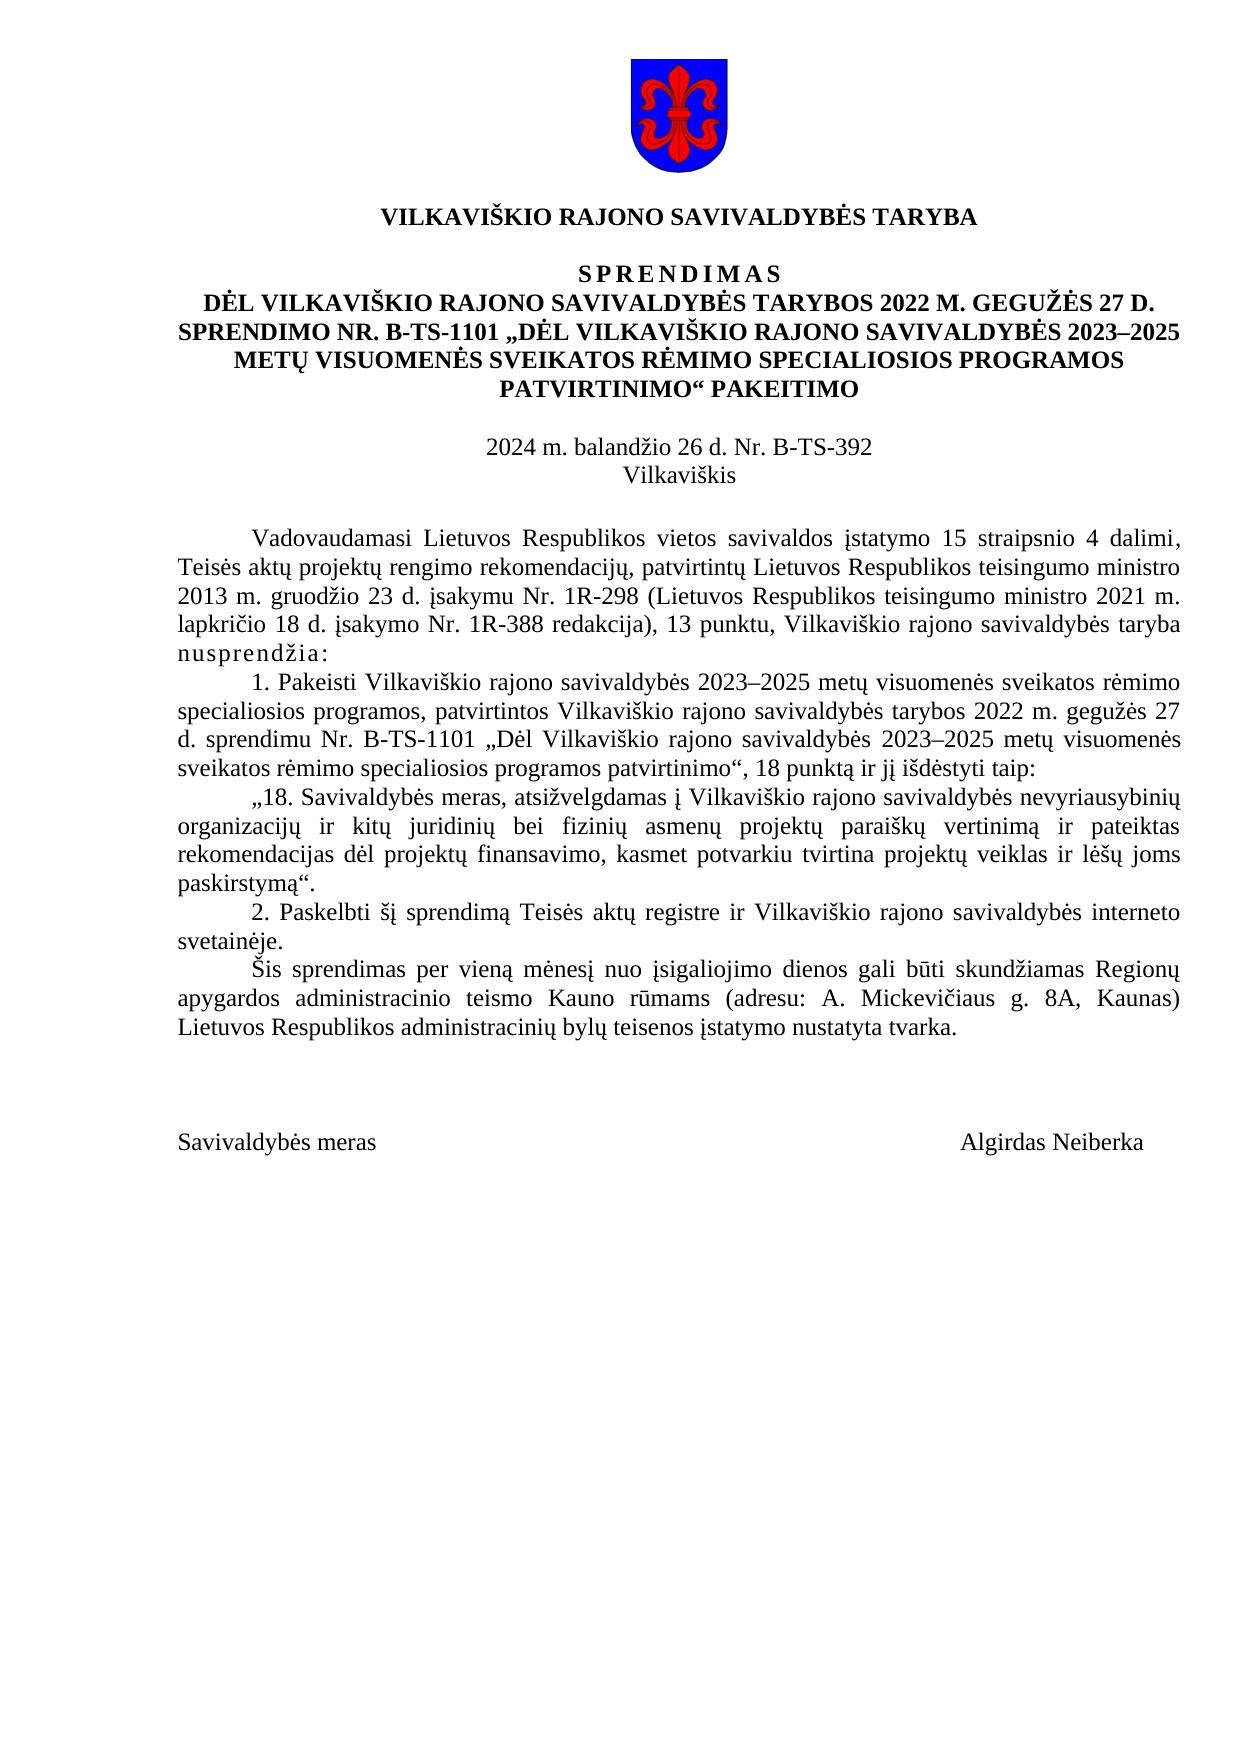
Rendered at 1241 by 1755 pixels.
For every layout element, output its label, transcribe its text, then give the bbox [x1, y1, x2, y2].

text Vilkaviškis [177, 461, 1181, 489]
text 1. Pakeisti Vilkaviškio rajono savivaldybės 2023–2025 metų visuomenės sveikatos rėmimo specialiosios programos, patvirtintos Vilkaviškio rajono savivaldybės tarybos 2022 m. gegužės 27 d. sprendimu Nr. B-TS-1101 „Dėl Vilkaviškio rajono savivaldybės 2023–2025 metų visuomenės sveikatos rėmimo specialiosios programos patvirtinimo“, 18 punktą ir jį išdėstyti taip: [177, 667, 1181, 782]
subtitle VILKAVIŠKIO RAJONO SAVIVALDYBĖS TARYBA [177, 202, 1181, 231]
subtitle SpREndimas [177, 259, 1181, 288]
text Vadovaudamasi Lietuvos Respublikos vietos savivaldos įstatymo 15 straipsnio 4 dalimi, Teisės aktų projektų rengimo rekomendacijų, patvirtintų Lietuvos Respublikos teisingumo ministro 2013 m. gruodžio 23 d. įsakymu Nr. 1R-298 (Lietuvos Respublikos teisingumo ministro 2021 m. lapkričio 18 d. įsakymo Nr. 1R-388 redakcija), 13 punktu, Vilkaviškio rajono savivaldybės taryba nusprendžia: [177, 523, 1181, 667]
text Šis sprendimas per vieną mėnesį nuo įsigaliojimo dienos gali būti skundžiamas Regionų apygardos administracinio teismo Kauno rūmams (adresu: A. Mickevičiaus g. 8A, Kaunas) Lietuvos Respublikos administracinių bylų teisenos įstatymo nustatyta tvarka. [177, 954, 1181, 1041]
text 2024 m. balandžio 26 d. Nr. B-TS-392 [177, 432, 1181, 461]
text 2. Paskelbti šį sprendimą Teisės aktų registre ir Vilkaviškio rajono savivaldybės interneto svetainėje. [177, 897, 1181, 954]
text „18. Savivaldybės meras, atsižvelgdamas į Vilkaviškio rajono savivaldybės nevyriausybinių organizacijų ir kitų juridinių bei fizinių asmenų projektų paraiškų vertinimą ir pateiktas rekomendacijas dėl projektų finansavimo, kasmet potvarkiu tvirtina projektų veiklas ir lėšų joms paskirstymą“. [177, 782, 1181, 897]
text DĖL Vilkaviškio rajono savivaldybės tarybos 2022 m. gegužės 27 d. sprendimo Nr. B-TS-1101 „Dėl Vilkaviškio rajono savivaldybės 2023–2025 metų visuomenės sveikatos rėmimo specialiosios programos patvirtinimo“ PAKEITIMO [177, 288, 1181, 403]
text Savivaldybės meras Algirdas Neiberka [177, 1127, 1181, 1156]
